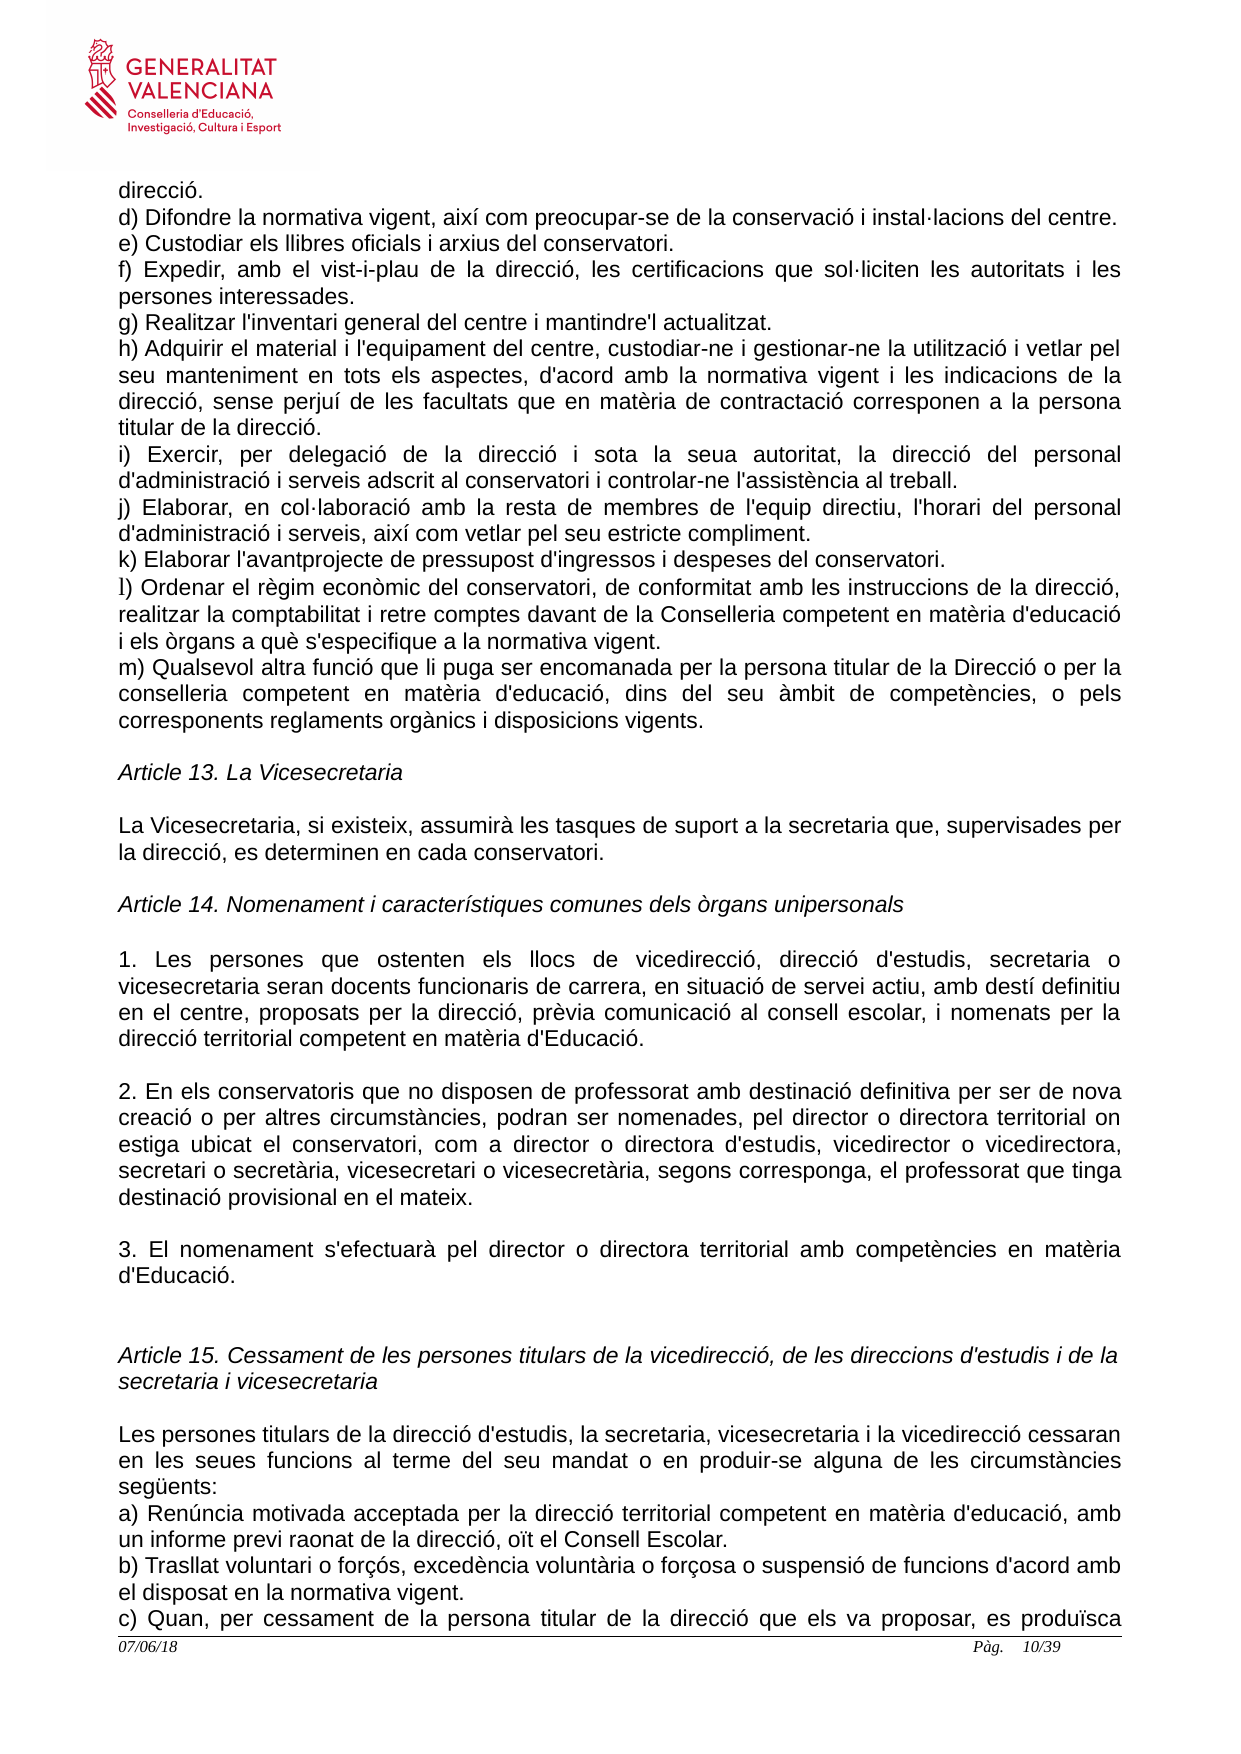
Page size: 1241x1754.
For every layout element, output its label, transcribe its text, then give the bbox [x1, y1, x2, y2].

text 1. Les persones que ostenten els llocs de vicedirecció, direcció d'estudis, secretaria o vicesecretaria seran docents funcionaris de carrera, en situació de servei actiu, amb destí definitiu en el centre, proposats per la direcció, prèvia comunicació al consell escolar, i nomenats per la direcció territorial competent en matèria d'Educació. [118, 946, 1122, 1052]
text b) Trasllat voluntari o forçós, excedència voluntària o forçosa o suspensió de funcions d'acord amb el disposat en la normativa vigent. [118, 1552, 1122, 1605]
text c) Quan, per cessament de la persona titular de la direcció que els va proposar, es produïsca [118, 1605, 1122, 1631]
text f) Expedir, amb el vist-i-plau de la direcció, les certificacions que sol·liciten les autoritats i les persones interessades. [118, 256, 1122, 309]
text h) Adquirir el material i l'equipament del centre, custodiar-ne i gestionar-ne la utilització i vetlar pel seu manteniment en tots els aspectes, d'acord amb la normativa vigent i les indicacions de la direcció, sense perjuí de les facultats que en matèria de contractació corresponen a la persona titular de la direcció. [118, 335, 1122, 441]
text La Vicesecretaria, si existeix, assumirà les tasques de suport a la secretaria que, supervisades per la direcció, es determinen en cada conservatori. [118, 812, 1122, 865]
text i) Exercir, per delegació de la direcció i sota la seua autoritat, la direcció del personal d'administració i serveis adscrit al conservatori i controlar-ne l'assistència al treball. [118, 441, 1122, 493]
picture [46, 0, 321, 171]
text k) Elaborar l'avantprojecte de pressupost d'ingressos i despeses del conservatori. [118, 546, 1122, 572]
text Article 13. La Vicesecretaria [118, 759, 1122, 786]
text j) Elaborar, en col·laboració amb la resta de membres de l'equip directiu, l'horari del personal d'administració i serveis, així com vetlar pel seu estricte compliment. [118, 493, 1122, 546]
text 3. El nomenament s'efectuarà pel director o directora territorial amb competències en matèria d'Educació. [118, 1236, 1122, 1289]
text Article 15. Cessament de les persones titulars de la vicedirecció, de les direccions d'estudis i de la secretaria i vicesecretaria [118, 1342, 1122, 1394]
text m) Qualsevol altra funció que li puga ser encomanada per la persona titular de la Direcció o per la conselleria competent en matèria d'educació, dins del seu àmbit de competències, o pels corresponents reglaments orgànics i disposicions vigents. [118, 654, 1122, 733]
text d) Difondre la normativa vigent, així com preocupar-se de la conservació i instal·lacions del centre. [118, 203, 1122, 230]
text l) Ordenar el règim econòmic del conservatori, de conformitat amb les instruccions de la direcció, realitzar la comptabilitat i retre comptes davant de la Conselleria competent en matèria d'educació i els òrgans a què s'especifique a la normativa vigent. [118, 572, 1122, 654]
text Les persones titulars de la direcció d'estudis, la secretaria, vicesecretaria i la vicedirecció cessaran en les seues funcions al terme del seu mandat o en produir-se alguna de les circumstàncies següents: [118, 1421, 1122, 1500]
text g) Realitzar l'inventari general del centre i mantindre'l actualitzat. [118, 309, 1122, 335]
text e) Custodiar els llibres oficials i arxius del conservatori. [118, 230, 1122, 256]
text 2. En els conservatoris que no disposen de professorat amb destinació definitiva per ser de nova creació o per altres circumstàncies, podran ser nomenades, pel director o directora territorial on estiga ubicat el conservatori, com a director o directora d'estudis, vicedirector o vicedirectora, secretari o secretària, vicesecretari o vicesecretària, segons corresponga, el professorat que tinga destinació provisional en el mateix. [118, 1078, 1122, 1210]
text direcció. [118, 177, 1122, 203]
text Article 14. Nomenament i característiques comunes dels òrgans unipersonals [118, 891, 1122, 917]
text a) Renúncia motivada acceptada per la direcció territorial competent en matèria d'educació, amb un informe previ raonat de la direcció, oït el Consell Escolar. [118, 1500, 1122, 1552]
